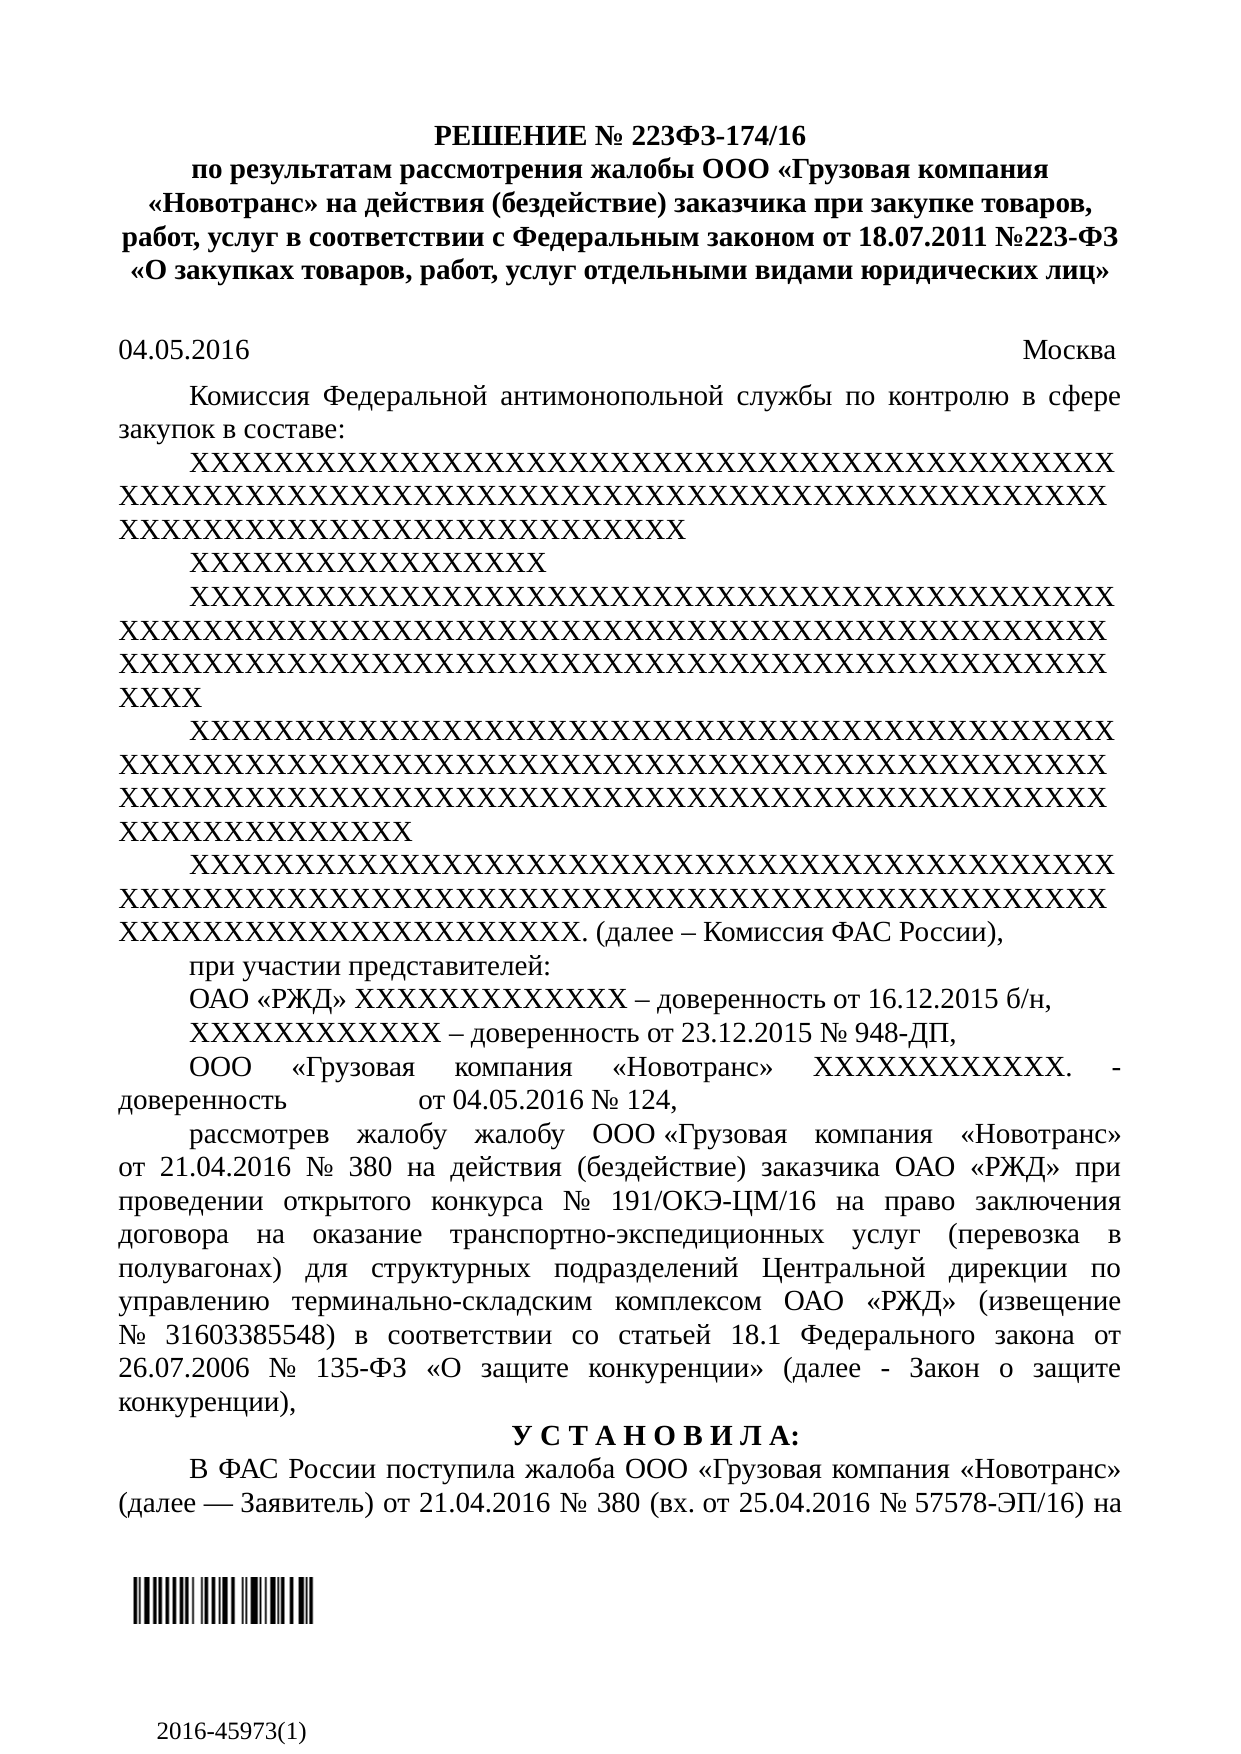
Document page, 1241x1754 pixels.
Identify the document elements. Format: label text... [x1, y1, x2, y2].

text Комиссия Федеральной антимонопольной службы по контролю в сфере закупок в составе: [118, 378, 1122, 445]
text XXXXXXXXXXXXXXXXXXXXXXXXXXXXXXXXXXXXXXXXXXXXXXXXXXXXXXXXXXXXXXXXXXXXXXXXXXXXXXXXXXXXXXXXXXXXXXXXXXXXXXXXXXXXXXXXXXXXXX [118, 445, 1122, 546]
text 04.05.2016 Москва [118, 332, 1122, 365]
text по результатам рассмотрения жалобы ООО «Грузовая компания «Новотранс» на действия (бездействие) заказчика при закупке товаров, работ, услуг в соответствии с Федеральным законом от 18.07.2011 №223-ФЗ «О закупках товаров, работ, услуг отдельными видами юридических лиц» [118, 152, 1122, 286]
text XXXXXXXXXXXXXXXXX [118, 546, 1122, 579]
text при участии представителей: [118, 948, 1122, 982]
text XXXXXXXXXXXXXXXXXXXXXXXXXXXXXXXXXXXXXXXXXXXXXXXXXXXXXXXXXXXXXXXXXXXXXXXXXXXXXXXXXXXXXXXXXXXXXXXXXXXXXXXXXXXXXXXXX. (далее – Комиссия ФАС России), [118, 847, 1122, 948]
text XXXXXXXXXXXXXXXXXXXXXXXXXXXXXXXXXXXXXXXXXXXXXXXXXXXXXXXXXXXXXXXXXXXXXXXXXXXXXXXXXXXXXXXXXXXXXXXXXXXXXXXXXXXXXXXXXXXXXXXXXXXXXXXXXXXXXXXXXXXXXXXXXXXXXXXX [118, 713, 1122, 847]
text ОАО «РЖД» XXXXXXXXXXXXX – доверенность от 16.12.2015 б/н, [118, 982, 1122, 1015]
text У С Т А Н О В И Л А: [118, 1418, 1122, 1451]
text XXXXXXXXXXXX – доверенность от 23.12.2015 № 948-ДП, [118, 1015, 1122, 1049]
picture [118, 1577, 331, 1624]
text ООО «Грузовая компания «Новотранс» XXXXXXXXXXXX. - доверенность от 04.05.2016 № 124, [118, 1049, 1122, 1116]
text рассмотрев жалобу жалобу ООО «Грузовая компания «Новотранс» от 21.04.2016 № 380 на действия (бездействие) заказчика ОАО «РЖД» при проведении открытого конкурса № 191/ОКЭ-ЦМ/16 на право заключения договора на оказание транспортно-экспедиционных услуг (перевозка в полувагонах) для структурных подразделений Центральной дирекции по управлению терминально-складским комплексом ОАО «РЖД» (извещение № 31603385548) в соответствии со статьей 18.1 Федерального закона от 26.07.2006 № 135-ФЗ «О защите конкуренции» (далее - Закон о защите конкуренции), [118, 1116, 1122, 1418]
text XXXXXXXXXXXXXXXXXXXXXXXXXXXXXXXXXXXXXXXXXXXXXXXXXXXXXXXXXXXXXXXXXXXXXXXXXXXXXXXXXXXXXXXXXXXXXXXXXXXXXXXXXXXXXXXXXXXXXXXXXXXXXXXXXXXXXXXXXXXXXX [118, 579, 1122, 713]
text РЕШЕНИЕ № 223ФЗ-174/16 [118, 118, 1122, 152]
text В ФАС России поступила жалоба ООО «Грузовая компания «Новотранс» (далее — Заявитель) от 21.04.2016 № 380 (вх. от 25.04.2016 № 57578-ЭП/16) на [118, 1451, 1122, 1518]
